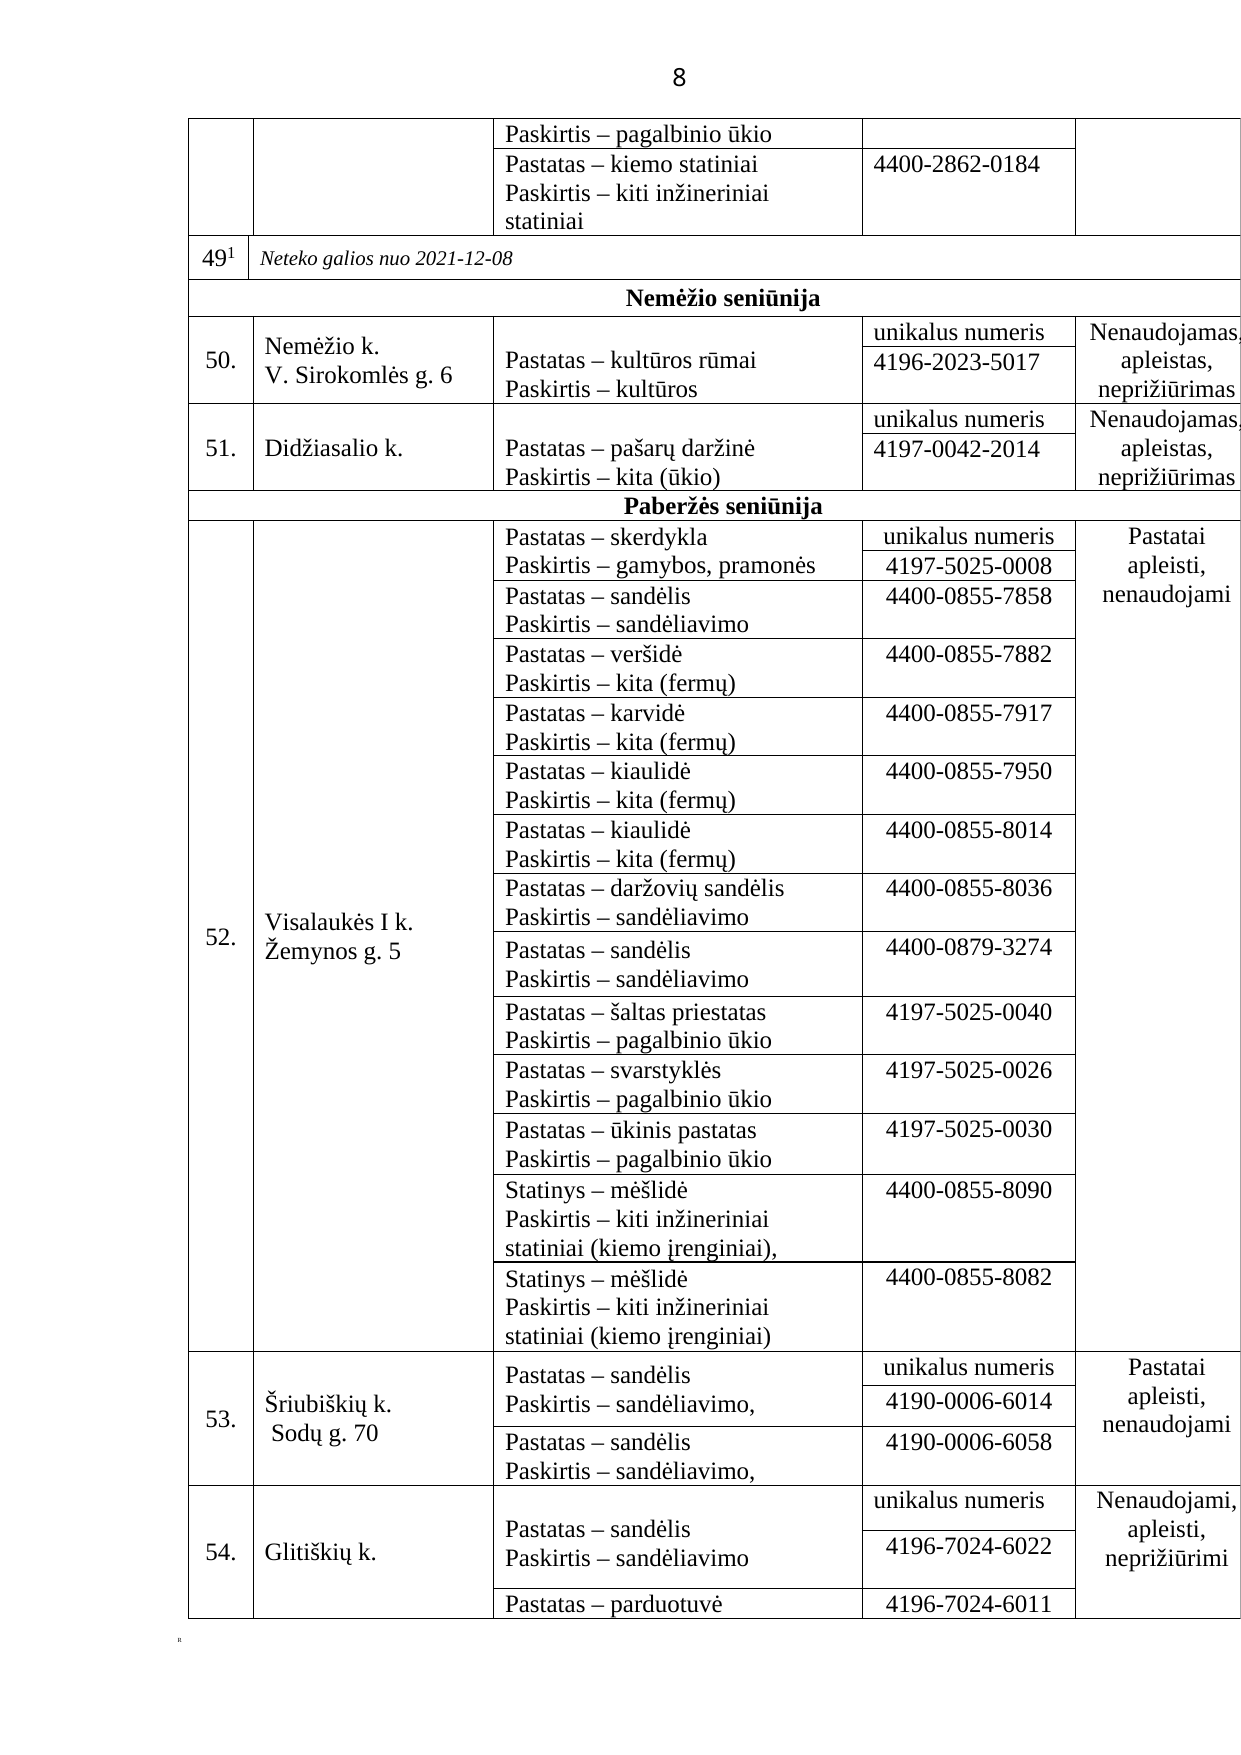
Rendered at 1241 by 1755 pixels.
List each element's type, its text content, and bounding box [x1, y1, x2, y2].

table_cell 4190-0006-6014 [863, 1386, 1075, 1426]
table_cell 4197-5025-0040 [863, 997, 1075, 1054]
table_cell Pastatas – kultūros rūmai Paskirtis – kultūros [494, 317, 862, 403]
table_cell 52. [189, 521, 253, 1351]
table_cell 4197-5025-0026 [863, 1055, 1075, 1113]
table_cell 53. [189, 1352, 253, 1484]
table_cell Pastatas – kiaulidė Paskirtis – kita (fermų) [494, 815, 862, 872]
table_cell 4190-0006-6058 [863, 1427, 1075, 1484]
table_cell 4400-0855-7882 [863, 639, 1075, 697]
table_cell 4400-0879-3274 [863, 932, 1075, 996]
table_cell 4197-0042-2014 [863, 434, 1075, 490]
table_cell Pastatas – svarstyklės Paskirtis – pagalbinio ūkio [494, 1055, 862, 1113]
table_cell Statinys – mėšlidė Paskirtis – kiti inžineriniai statiniai (kiemo įrenginiai) [494, 1263, 862, 1351]
table_cell Pastatai apleisti, nenaudojami [1076, 1352, 1240, 1484]
table_cell 4400-0855-8090 [863, 1175, 1075, 1261]
table_cell Neteko galios nuo 2021-12-08 [249, 236, 1240, 279]
table_cell Pastatas – sandėlis Paskirtis – sandėliavimo [494, 932, 862, 996]
table_cell Visalaukės I k. Žemynos g. 5 [254, 521, 493, 1351]
table_cell 4400-0855-7858 [863, 581, 1075, 638]
table_cell Didžiasalio k. [254, 404, 493, 490]
table_cell 4196-7024-6022 [863, 1531, 1075, 1588]
table_cell Paberžės seniūnija [189, 491, 1240, 520]
table_cell Pastatas – ūkinis pastatas Paskirtis – pagalbinio ūkio [494, 1114, 862, 1174]
table_cell Šriubiškių k. Sodų g. 70 [254, 1352, 493, 1484]
table_cell 4196-2023-5017 [863, 347, 1075, 403]
table_cell 4400-0855-7917 [863, 698, 1075, 755]
table_cell Statinys – mėšlidė Paskirtis – kiti inžineriniai statiniai (kiemo įrenginiai), [494, 1175, 862, 1261]
table_cell Pastatai apleisti, nenaudojami [1076, 521, 1240, 1351]
table_cell Pastatas – sandėlis Paskirtis – sandėliavimo [494, 1486, 862, 1588]
table_cell Nemėžio seniūnija [189, 280, 1240, 316]
table_cell [1076, 119, 1240, 235]
table_cell 4400-0855-8082 [863, 1263, 1075, 1351]
table_cell Pastatas – kiemo statiniai Paskirtis – kiti inžineriniai statiniai [494, 149, 862, 235]
table_cell Pastatas – parduotuvė [494, 1589, 862, 1618]
table_cell unikalus numeris [863, 317, 1075, 346]
table_cell 4400-0855-7950 [863, 756, 1075, 814]
table_cell [863, 119, 1075, 148]
table_cell Glitiškių k. [254, 1486, 493, 1618]
table_cell Nemėžio k. V. Sirokomlės g. 6 [254, 317, 493, 403]
table_cell Pastatas – kiaulidė Paskirtis – kita (fermų) [494, 756, 862, 814]
table_cell 4197-5025-0008 [863, 551, 1075, 580]
table_cell 4196-7024-6011 [863, 1589, 1075, 1618]
table_cell 4400-0855-8014 [863, 815, 1075, 872]
table_cell 4400-2862-0184 [863, 149, 1075, 235]
table_cell Paskirtis – pagalbinio ūkio [494, 119, 862, 148]
table_cell Pastatas – sandėlis Paskirtis – sandėliavimo, [494, 1427, 862, 1484]
table_cell unikalus numeris [863, 1486, 1075, 1530]
table_cell 491 [189, 236, 248, 279]
table_cell 51. [189, 404, 253, 490]
table_cell unikalus numeris [863, 1352, 1075, 1385]
table_cell 4400-0855-8036 [863, 874, 1075, 931]
table_cell Nenaudojami, apleisti, neprižiūrimi [1076, 1486, 1240, 1618]
table_cell Pastatas – veršidė Paskirtis – kita (fermų) [494, 639, 862, 697]
table_cell Pastatas – daržovių sandėlis Paskirtis – sandėliavimo [494, 874, 862, 931]
table_cell 4197-5025-0030 [863, 1114, 1075, 1174]
table_cell Pastatas – šaltas priestatas Paskirtis – pagalbinio ūkio [494, 997, 862, 1054]
table_cell 50. [189, 317, 253, 403]
table_cell Pastatas – pašarų daržinė Paskirtis – kita (ūkio) [494, 404, 862, 490]
table_cell Pastatas – sandėlis Paskirtis – sandėliavimo, [494, 1352, 862, 1426]
table_cell Pastatas – sandėlis Paskirtis – sandėliavimo [494, 581, 862, 638]
table_cell [254, 119, 493, 235]
table_cell Nenaudojamas, apleistas, neprižiūrimas [1076, 404, 1240, 490]
table_cell unikalus numeris [863, 404, 1075, 433]
table_cell [189, 119, 253, 235]
table_cell Nenaudojamas, apleistas, neprižiūrimas [1076, 317, 1240, 403]
table_cell Pastatas – skerdykla Paskirtis – gamybos, pramonės [494, 521, 862, 580]
table_cell 54. [189, 1486, 253, 1618]
table_cell Pastatas – karvidė Paskirtis – kita (fermų) [494, 698, 862, 755]
table_cell unikalus numeris [863, 521, 1075, 550]
